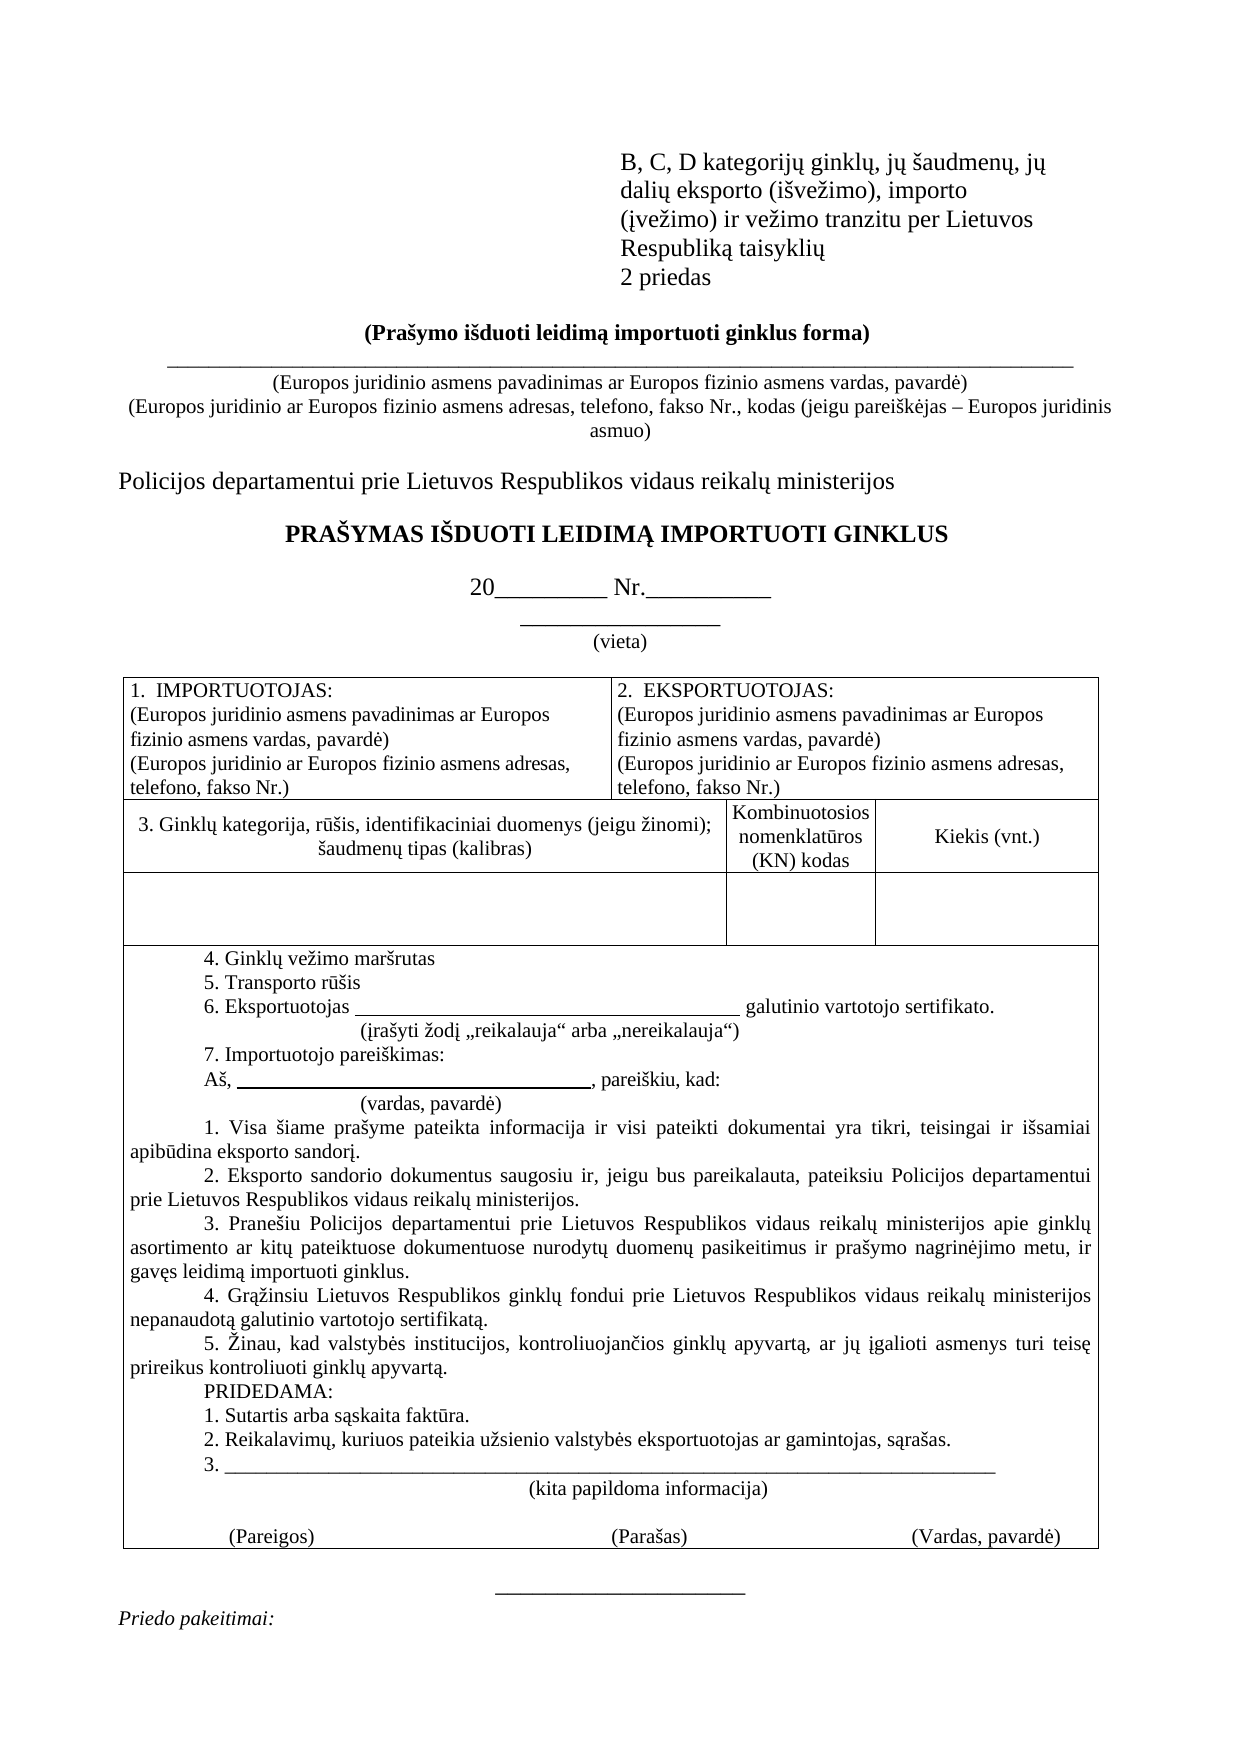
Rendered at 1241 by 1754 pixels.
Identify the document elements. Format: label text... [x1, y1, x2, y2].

table_cell [124, 873, 726, 945]
text (Prašymo išduoti leidimą importuoti ginklus forma) [118, 319, 1122, 346]
text –––––––––––––––––––– [118, 1577, 1122, 1606]
table_cell 3. Ginklų kategorija, rūšis, identifikaciniai duomenys (jeigu žinomi); šaudmenų tipas (kalibras) [124, 800, 726, 872]
table_cell 4. Ginklų vežimo maršrutas 5. Transporto rūšis 6. Eksportuotojas galutinio vartotojo sertifikato. (įrašyti žodį „reikalauja“ arba „nereikalauja“) 7. Importuotojo pareiškimas: Aš, , pareiškiu, kad: (vardas, pavardė) 1. Visa šiame prašyme pateikta informacija ir visi pateikti dokumentai yra tikri, teisingai ir išsamiai apibūdina eksporto sandorį. 2. Eksporto sandorio dokumentus saugosiu ir, jeigu bus pareikalauta, pateiksiu Policijos departamentui prie Lietuvos Respublikos vidaus reikalų ministerijos. 3. Pranešiu Policijos departamentui prie Lietuvos Respublikos vidaus reikalų ministerijos apie ginklų asortimento ar kitų pateiktuose dokumentuose nurodytų duomenų pasikeitimus ir prašymo nagrinėjimo metu, ir gavęs leidimą importuoti ginklus. 4. Grąžinsiu Lietuvos Respublikos ginklų fondui prie Lietuvos Respublikos vidaus reikalų ministerijos nepanaudotą galutinio vartotojo sertifikatą. 5. Žinau, kad valstybės institucijos, kontroliuojančios ginklų apyvartą, ar jų įgalioti asmenys turi teisę prireikus kontroliuoti ginklų apyvartą. PRIDEDAMA: 1. Sutartis arba sąskaita faktūra. 2. Reikalavimų, kuriuos pateikia užsienio valstybės eksportuotojas ar gamintojas, sąrašas. 3. __________________________________________________________________________ (kita papildoma informacija) (Pareigos) (Parašas) (Vardas, pavardė) [124, 946, 1098, 1548]
text Policijos departamentui prie Lietuvos Respublikos vidaus reikalų ministerijos [118, 466, 1122, 495]
text (Europos juridinio asmens pavadinimas ar Europos fizinio asmens vardas, pavardė) [118, 370, 1122, 394]
text (Europos juridinio ar Europos fizinio asmens adresas, telefono, fakso Nr., kodas (jeigu pareiškėjas – Europos juridinis asmuo) [118, 394, 1122, 442]
text Priedo pakeitimai: [118, 1606, 1122, 1630]
table_cell [727, 873, 875, 945]
table_header 1. IMPORTUOTOJAS: (Europos juridinio asmens pavadinimas ar Europos fizinio asmens vardas, pavardė) (Europos juridinio ar Europos fizinio asmens adresas, telefono, fakso Nr.) [124, 678, 611, 799]
text ________________ [118, 600, 1122, 629]
text Respubliką taisyklių 2 priedas [620, 233, 1122, 291]
text dalių eksporto (išvežimo), importo [620, 176, 1122, 204]
text _______________________________________________________________________________________ [118, 346, 1122, 370]
text 20_________ Nr.__________ [118, 572, 1122, 600]
text (vieta) [118, 629, 1122, 653]
table_cell [876, 873, 1098, 945]
table_cell Kombinuotosios nomenklatūros (KN) kodas [727, 800, 875, 872]
text (įvežimo) ir vežimo tranzitu per Lietuvos [620, 204, 1122, 233]
table_header 2. EKSPORTUOTOJAS: (Europos juridinio asmens pavadinimas ar Europos fizinio asmens vardas, pavardė) (Europos juridinio ar Europos fizinio asmens adresas, telefono, fakso Nr.) [612, 678, 1098, 799]
subtitle PRAŠYMAS IŠDUOTI LEIDIMĄ IMPORTUOTI GINKLUS [118, 519, 1122, 548]
table_cell Kiekis (vnt.) [876, 800, 1098, 872]
text B, C, D kategorijų ginklų, jų šaudmenų, jų [620, 147, 1122, 176]
